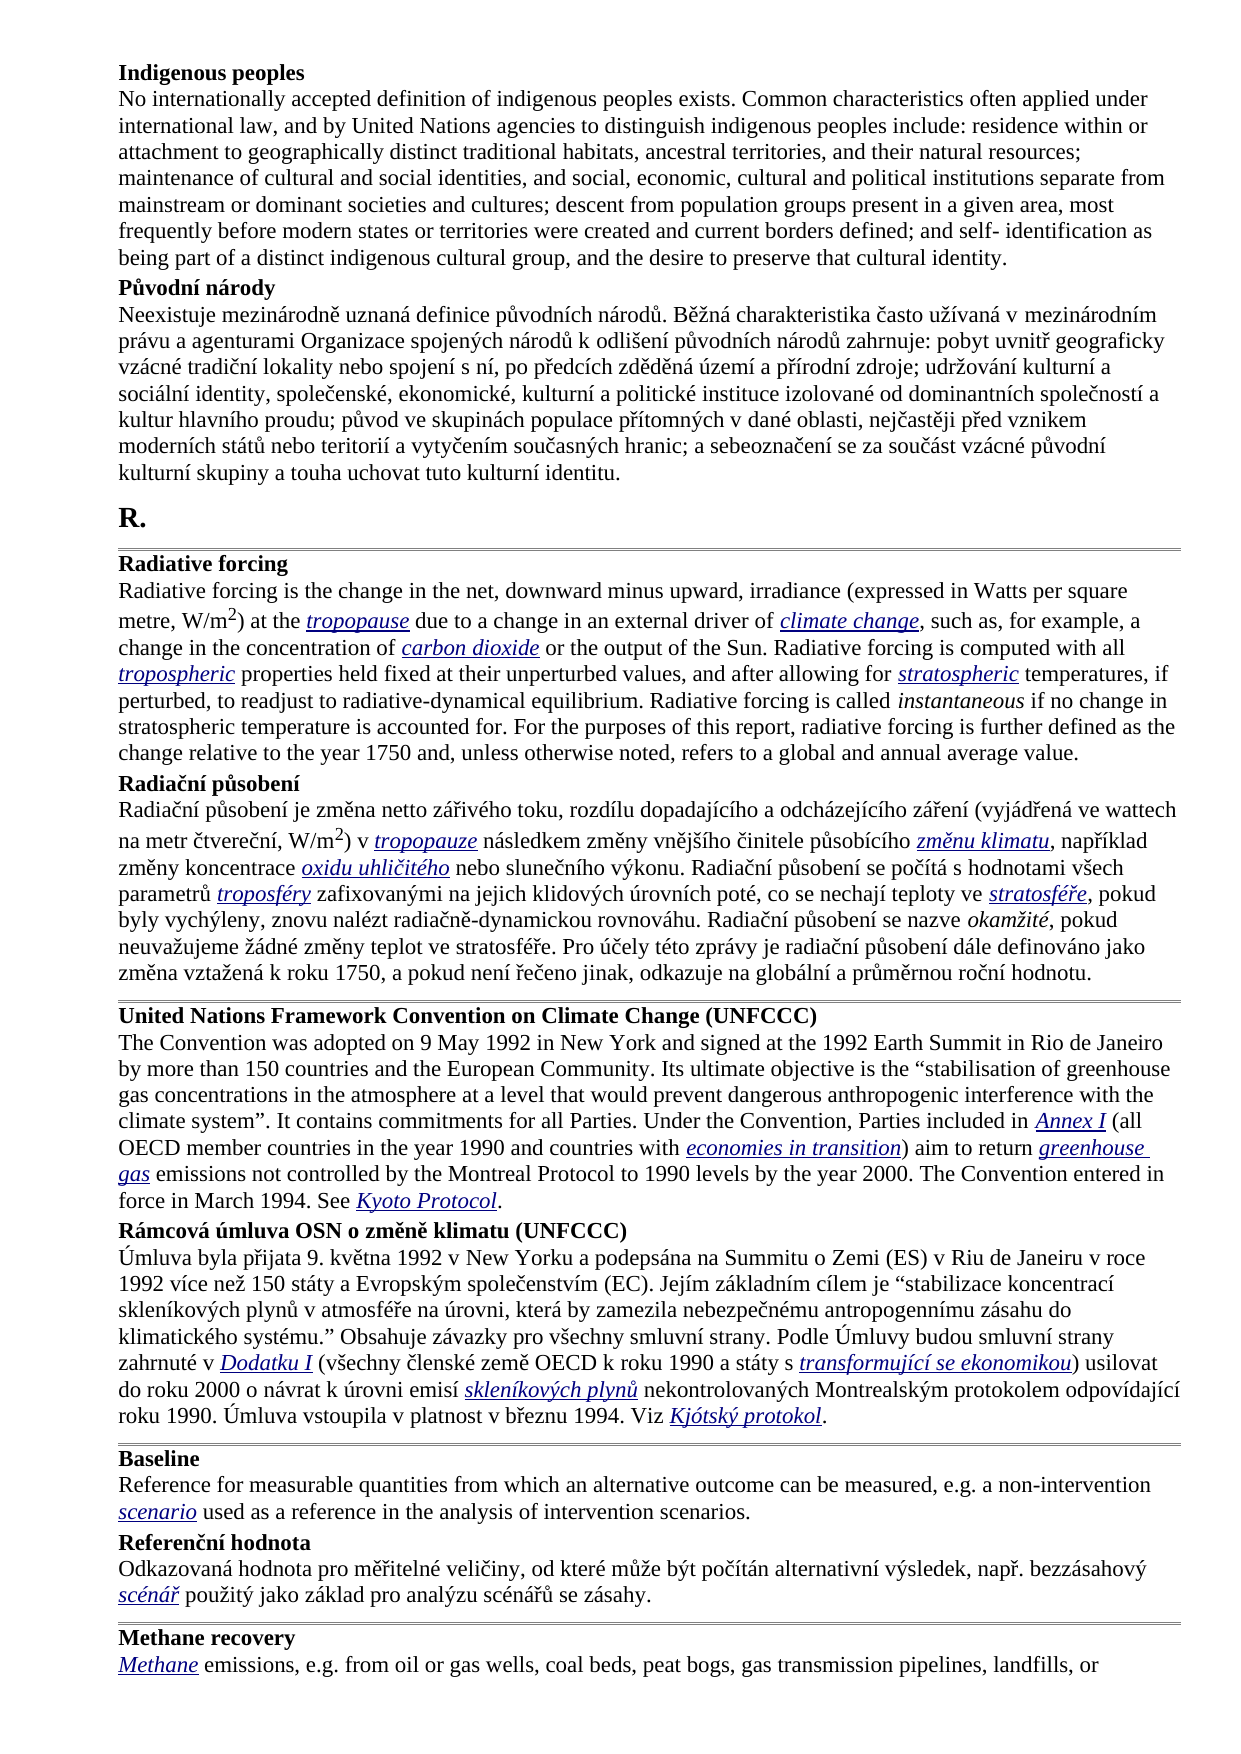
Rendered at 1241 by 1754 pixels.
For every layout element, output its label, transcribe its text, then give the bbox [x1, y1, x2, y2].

text The Convention was adopted on 9 May 1992 in New York and signed at the 1992 Earth Summit in Rio de Janeiro by more than 150 countries and the European Community. Its ultimate objective is the “stabilisation of greenhouse gas concentrations in the atmosphere at a level that would prevent dangerous anthropogenic interference with the climate system”. It contains commitments for all Parties. Under the Convention, Parties included in Annex I (all OECD member countries in the year 1990 and countries with economies in transition) aim to return greenhouse gas emissions not controlled by the Montreal Protocol to 1990 levels by the year 2000. The Convention entered in force in March 1994. See Kyoto Protocol. [118, 1028, 1181, 1213]
text Radiační působení je změna netto zářivého toku, rozdílu dopadajícího a odcházejícího záření (vyjádřená ve wattech na metr čtvereční, W/m2) v tropopauze následkem změny vnějšího činitele působícího změnu klimatu, například změny koncentrace oxidu uhličitého nebo slunečního výkonu. Radiační působení se počítá s hodnotami všech parametrů troposféry zafixovanými na jejich klidových úrovních poté, co se nechají teploty ve stratosféře, pokud byly vychýleny, znovu nalézt radiačně-dynamickou rovnováhu. Radiační působení se nazve okamžité, pokud neuvažujeme žádné změny teplot ve stratosféře. Pro účely této zprávy je radiační působení dále definováno jako změna vztažená k roku 1750, a pokud není řečeno jinak, odkazuje na globální a průměrnou roční hodnotu. [118, 797, 1181, 986]
subtitle Methane recovery [118, 1625, 1181, 1651]
subtitle Rámcová úmluva OSN o změně klimatu (UNFCCC) [118, 1217, 1181, 1244]
text No internationally accepted definition of indigenous peoples exists. Common characteristics often applied under international law, and by United Nations agencies to distinguish indigenous peoples include: residence within or attachment to geographically distinct traditional habitats, ancestral territories, and their natural resources; maintenance of cultural and social identities, and social, economic, cultural and political institutions separate from mainstream or dominant societies and cultures; descent from population groups present in a given area, most frequently before modern states or territories were created and current borders defined; and self- identification as being part of a distinct indigenous cultural group, and the desire to preserve that cultural identity. [118, 85, 1181, 270]
subtitle Původní národy [118, 274, 1181, 301]
subtitle Radiační působení [118, 770, 1181, 797]
text Neexistuje mezinárodně uznaná definice původních národů. Běžná charakteristika často užívaná v mezinárodním právu a agenturami Organizace spojených národů k odlišení původních národů zahrnuje: pobyt uvnitř geograficky vzácné tradiční lokality nebo spojení s ní, po předcích zděděná území a přírodní zdroje; udržování kulturní a sociální identity, společenské, ekonomické, kulturní a politické instituce izolované od dominantních společností a kultur hlavního proudu; původ ve skupinách populace přítomných v dané oblasti, nejčastěji před vznikem moderních států nebo teritorií a vytyčením současných hranic; a sebeoznačení se za součást vzácné původní kulturní skupiny a touha uchovat tuto kulturní identitu. [118, 301, 1181, 485]
text Methane emissions, e.g. from oil or gas wells, coal beds, peat bogs, gas transmission pipelines, landfills, or [118, 1651, 1181, 1677]
text Odkazovaná hodnota pro měřitelné veličiny, od které může být počítán alternativní výsledek, např. bezzásahový scénář použitý jako základ pro analýzu scénářů se zásahy. [118, 1555, 1181, 1608]
subtitle Radiative forcing [118, 551, 1181, 577]
subtitle R. [118, 500, 1181, 534]
text Radiative forcing is the change in the net, downward minus upward, irradiance (expressed in Watts per square metre, W/m2) at the tropopause due to a change in an external driver of climate change, such as, for example, a change in the concentration of carbon dioxide or the output of the Sun. Radiative forcing is computed with all tropospheric properties held fixed at their unperturbed values, and after allowing for stratospheric temperatures, if perturbed, to readjust to radiative-dynamical equilibrium. Radiative forcing is called instantaneous if no change in stratospheric temperature is accounted for. For the purposes of this report, radiative forcing is further defined as the change relative to the year 1750 and, unless otherwise noted, refers to a global and annual average value. [118, 577, 1181, 766]
subtitle Referenční hodnota [118, 1528, 1181, 1555]
subtitle United Nations Framework Convention on Climate Change (UNFCCC) [118, 1003, 1181, 1028]
text Reference for measurable quantities from which an alternative outcome can be measured, e.g. a non-intervention scenario used as a reference in the analysis of intervention scenarios. [118, 1471, 1181, 1524]
subtitle Baseline [118, 1446, 1181, 1471]
subtitle Indigenous peoples [118, 59, 1181, 85]
text Úmluva byla přijata 9. května 1992 v New Yorku a podepsána na Summitu o Zemi (ES) v Riu de Janeiru v roce 1992 více než 150 státy a Evropským společenstvím (EC). Jejím základním cílem je “stabilizace koncentrací skleníkových plynů v atmosféře na úrovni, která by zamezila nebezpečnému antropogennímu zásahu do klimatického systému.” Obsahuje závazky pro všechny smluvní strany. Podle Úmluvy budou smluvní strany zahrnuté v Dodatku I (všechny členské země OECD k roku 1990 a státy s transformující se ekonomikou) usilovat do roku 2000 o návrat k úrovni emisí skleníkových plynů nekontrolovaných Montrealským protokolem odpovídající roku 1990. Úmluva vstoupila v platnost v březnu 1994. Viz Kjótský protokol. [118, 1244, 1181, 1428]
